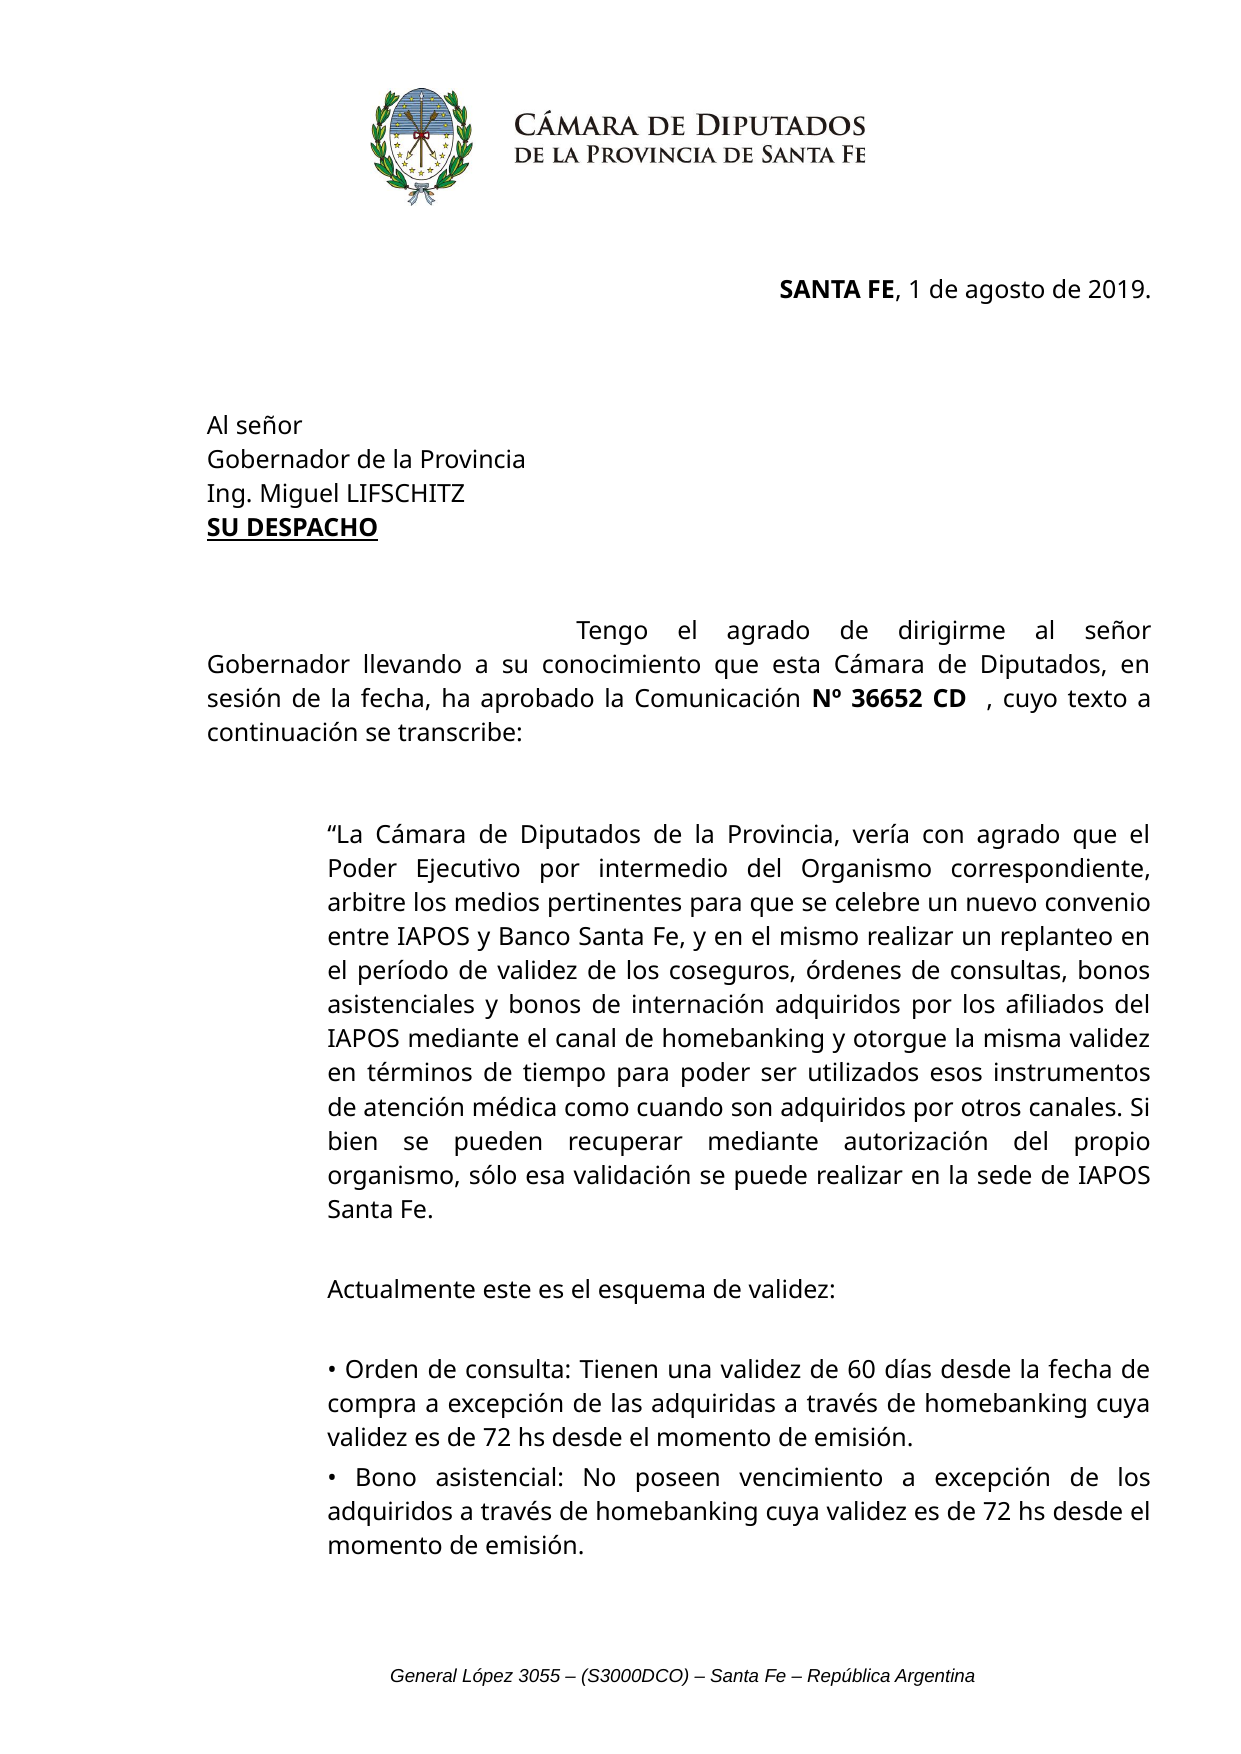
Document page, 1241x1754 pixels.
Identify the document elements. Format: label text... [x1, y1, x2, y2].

text SANTA FE, 1 de agosto de 2019. [207, 272, 1152, 306]
text SU DESPACHO [207, 510, 1152, 544]
picture [370, 88, 866, 210]
text Al señor [207, 408, 1152, 442]
text Tengo el agrado de dirigirme al señor Gobernador llevando a su conocimiento que esta Cámara de Diputados, en sesión de la fecha, ha aprobado la Comunicación Nº 36652 CD , cuyo texto a continuación se transcribe: [207, 612, 1152, 748]
text “La Cámara de Diputados de la Provincia, vería con agrado que el Poder Ejecutivo por intermedio del Organismo correspondiente, arbitre los medios pertinentes para que se celebre un nuevo convenio entre IAPOS y Banco Santa Fe, y en el mismo realizar un replanteo en el período de validez de los coseguros, órdenes de consultas, bonos asistenciales y bonos de internación adquiridos por los afiliados del IAPOS mediante el canal de homebanking y otorgue la misma validez en términos de tiempo para poder ser utilizados esos instrumentos de atención médica como cuando son adquiridos por otros canales. Si bien se pueden recuperar mediante autorización del propio organismo, sólo esa validación se puede realizar en la sede de IAPOS Santa Fe. [327, 817, 1152, 1225]
text Actualmente este es el esquema de validez: [327, 1271, 1152, 1305]
text • Bono asistencial: No poseen vencimiento a excepción de los adquiridos a través de homebanking cuya validez es de 72 hs desde el momento de emisión. [327, 1459, 1152, 1562]
text Gobernador de la Provincia [207, 442, 1152, 476]
text Ing. Miguel LIFSCHITZ [207, 476, 1152, 510]
text • Orden de consulta: Tienen una validez de 60 días desde la fecha de compra a excepción de las adquiridas a través de homebanking cuya validez es de 72 hs desde el momento de emisión. [327, 1351, 1152, 1453]
